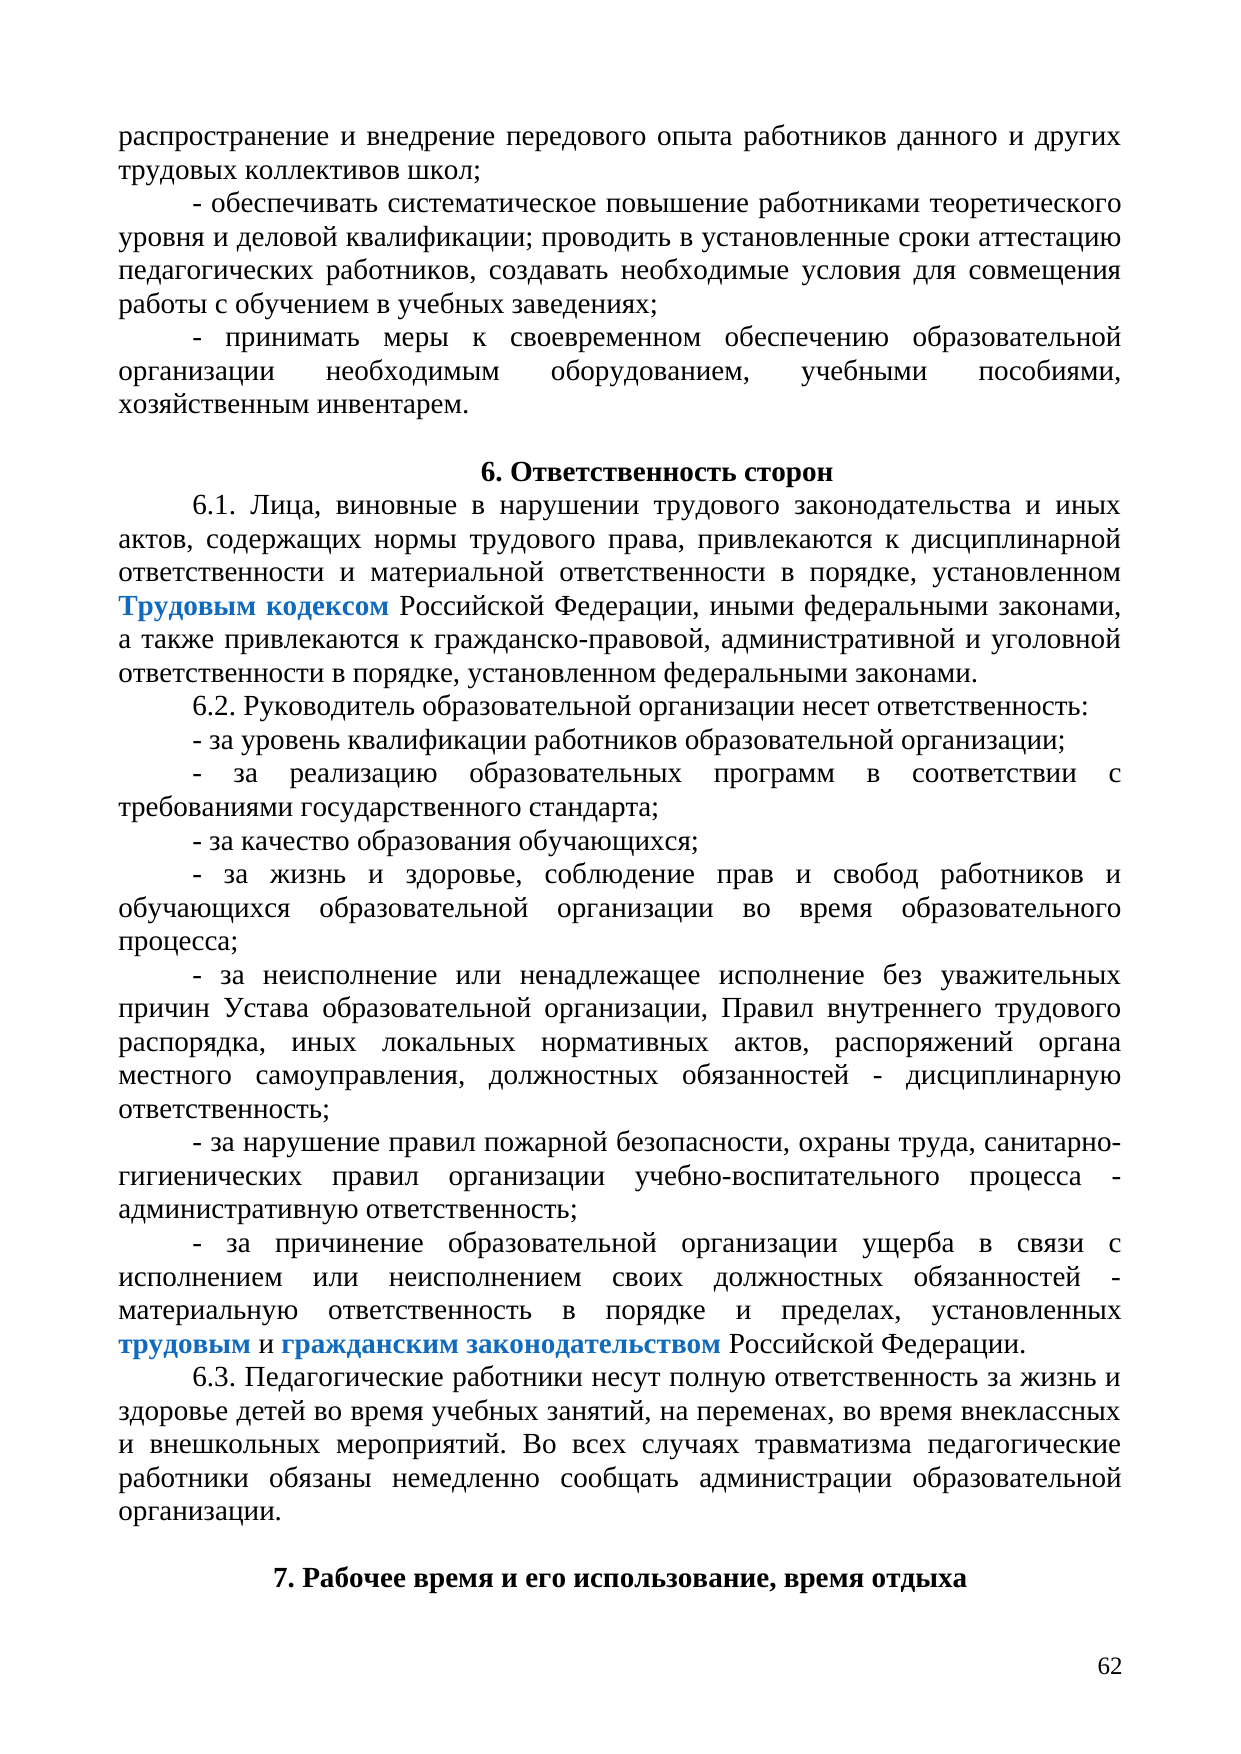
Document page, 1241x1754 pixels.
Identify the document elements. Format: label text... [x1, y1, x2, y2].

text 6.2. Руководитель образовательной организации несет ответственность: [118, 688, 1122, 722]
text - за нарушение правил пожарной безопасности, охраны труда, санитарно-гигиенических правил организации учебно-воспитательного процесса - административную ответственность; [118, 1124, 1122, 1225]
text - обеспечивать систематическое повышение работниками теоретического уровня и деловой квалификации; проводить в установленные сроки аттестацию педагогических работников, создавать необходимые условия для совмещения работы с обучением в учебных заведениях; [118, 185, 1122, 319]
text - за жизнь и здоровье, соблюдение прав и свобод работников и обучающихся образовательной организации во время образовательного процесса; [118, 856, 1122, 957]
text - принимать меры к своевременном обеспечению образовательной организации необходимым оборудованием, учебными пособиями, хозяйственным инвентарем. [118, 319, 1122, 420]
text - за причинение образовательной организации ущерба в связи с исполнением или неисполнением своих должностных обязанностей - материальную ответственность в порядке и пределах, установленных трудовым и гражданским законодательством Российской Федерации. [118, 1225, 1122, 1359]
subtitle 6. Ответственность сторон [118, 454, 1122, 487]
text распространение и внедрение передового опыта работников данного и других трудовых коллективов школ; [118, 118, 1122, 185]
text - за уровень квалификации работников образовательной организации; [118, 722, 1122, 756]
text - за качество образования обучающихся; [118, 823, 1122, 856]
text 7. Рабочее время и его использование, время отдыха [118, 1561, 1122, 1594]
text - за реализацию образовательных программ в соответствии с требованиями государственного стандарта; [118, 756, 1122, 823]
text 6.1. Лица, виновные в нарушении трудового законодательства и иных актов, содержащих нормы трудового права, привлекаются к дисциплинарной ответственности и материальной ответственности в порядке, установленном Трудовым кодексом Российской Федерации, иными федеральными законами, а также привлекаются к гражданско-правовой, административной и уголовной ответственности в порядке, установленном федеральными законами. [118, 487, 1122, 688]
text 6.3. Педагогические работники несут полную ответственность за жизнь и здоровье детей во время учебных занятий, на переменах, во время внеклассных и внешкольных мероприятий. Во всех случаях травматизма педагогические работники обязаны немедленно сообщать администрации образовательной организации. [118, 1359, 1122, 1527]
text - за неисполнение или ненадлежащее исполнение без уважительных причин Устава образовательной организации, Правил внутреннего трудового распорядка, иных локальных нормативных актов, распоряжений органа местного самоуправления, должностных обязанностей - дисциплинарную ответственность; [118, 957, 1122, 1124]
